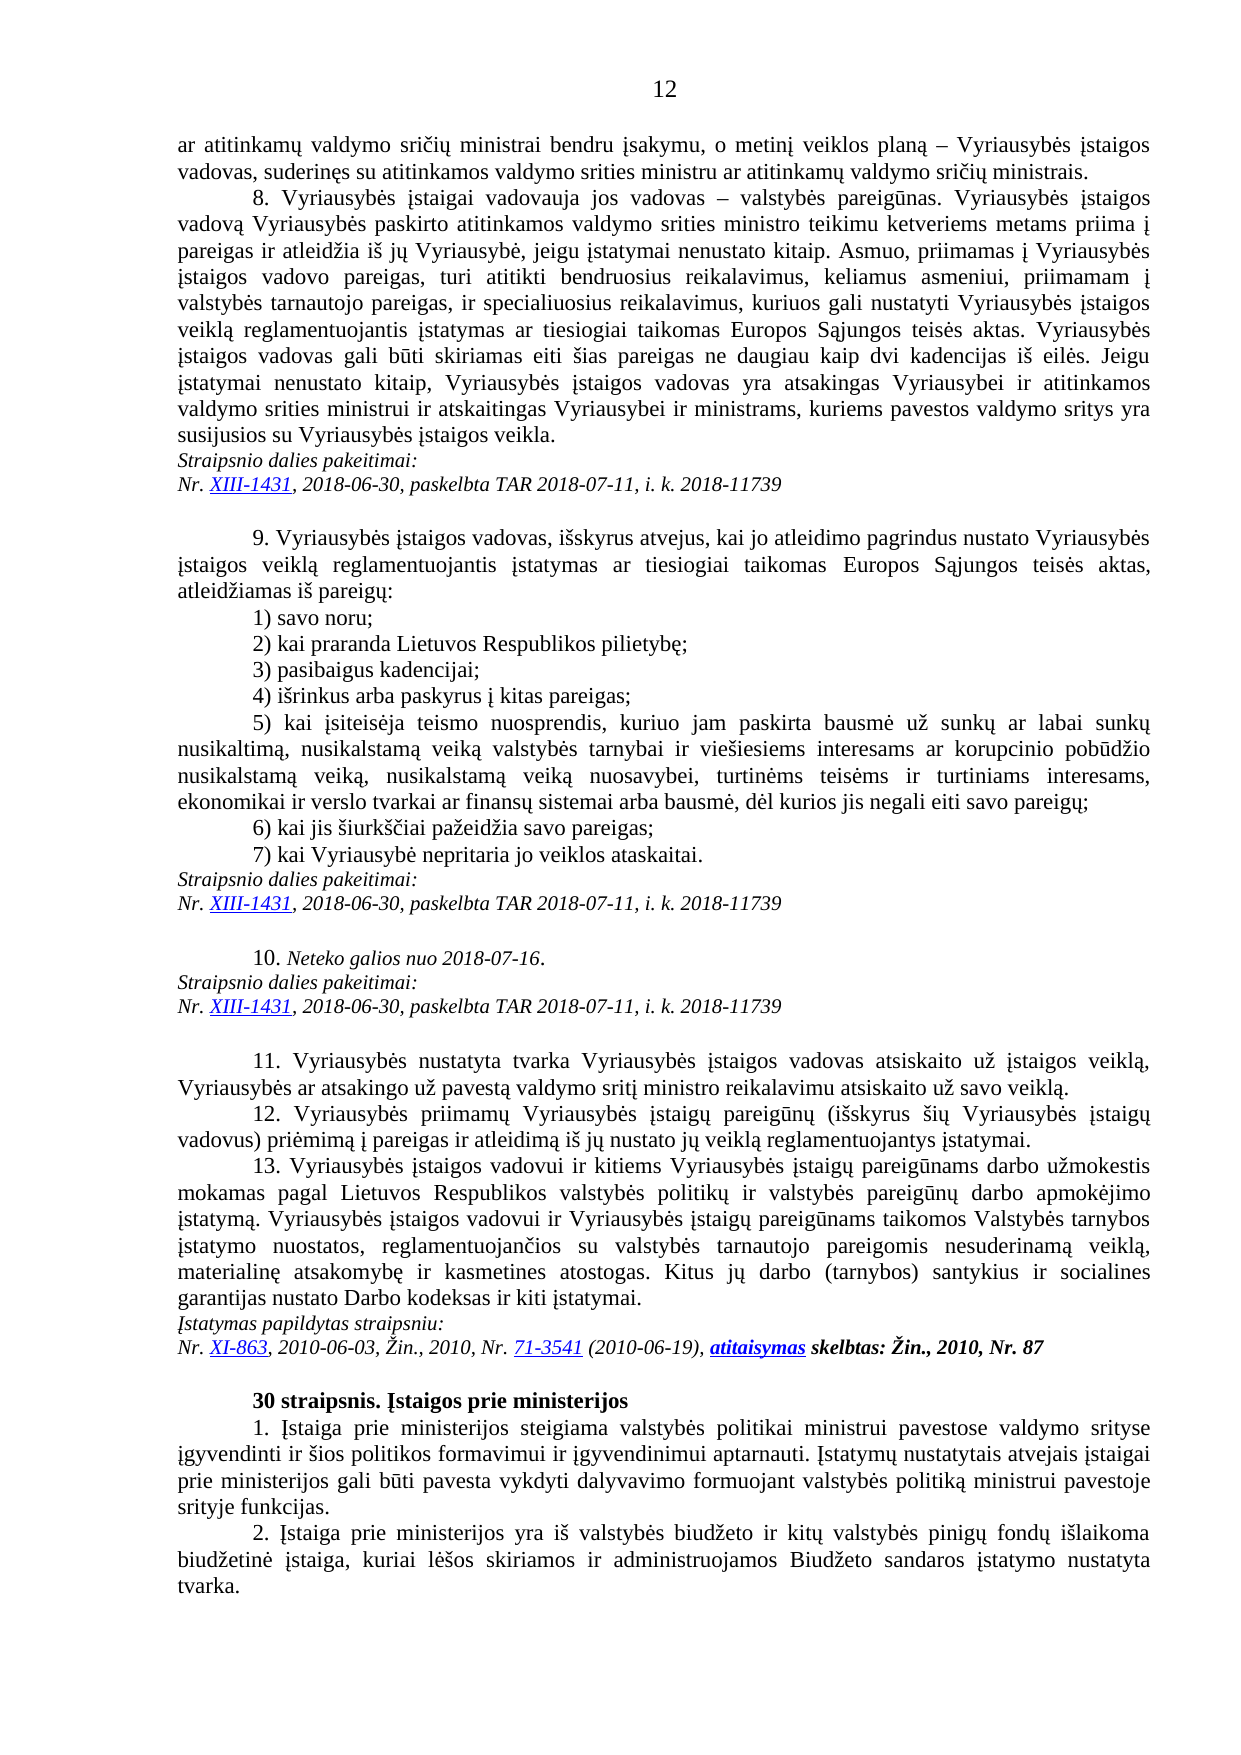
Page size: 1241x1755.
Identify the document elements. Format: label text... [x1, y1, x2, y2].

text 1. Įstaiga prie ministerijos steigiama valstybės politikai ministrui pavestose valdymo srityse įgyvendinti ir šios politikos formavimui ir įgyvendinimui aptarnauti. Įstatymų nustatytais atvejais įstaigai prie ministerijos gali būti pavesta vykdyti dalyvavimo formuojant valstybės politiką ministrui pavestoje srityje funkcijas. [177, 1414, 1152, 1519]
text Straipsnio dalies pakeitimai: [177, 970, 1152, 994]
text 2) kai praranda Lietuvos Respublikos pilietybę; [177, 630, 1152, 656]
text Nr. XIII-1431, 2018-06-30, paskelbta TAR 2018-07-11, i. k. 2018-11739 [177, 472, 1152, 496]
text ar atitinkamų valdymo sričių ministrai bendru įsakymu, o metinį veiklos planą – Vyriausybės įstaigos vadovas, suderinęs su atitinkamos valdymo srities ministru ar atitinkamų valdymo sričių ministrais. [177, 131, 1152, 184]
text 1) savo noru; [177, 603, 1152, 630]
text 6) kai jis šiurkščiai pažeidžia savo pareigas; [177, 814, 1152, 841]
text 4) išrinkus arba paskyrus į kitas pareigas; [177, 683, 1152, 709]
text 30 straipsnis. Įstaigos prie ministerijos [177, 1388, 1152, 1414]
text 11. Vyriausybės nustatyta tvarka Vyriausybės įstaigos vadovas atsiskaito už įstaigos veiklą, Vyriausybės ar atsakingo už pavestą valdymo sritį ministro reikalavimu atsiskaito už savo veiklą. [177, 1047, 1152, 1100]
text Straipsnio dalies pakeitimai: [177, 867, 1152, 891]
text 9. Vyriausybės įstaigos vadovas, išskyrus atvejus, kai jo atleidimo pagrindus nustato Vyriausybės įstaigos veiklą reglamentuojantis įstatymas ar tiesiogiai taikomas Europos Sąjungos teisės aktas, atleidžiamas iš pareigų: [177, 524, 1152, 603]
text 8. Vyriausybės įstaigai vadovauja jos vadovas – valstybės pareigūnas. Vyriausybės įstaigos vadovą Vyriausybės paskirto atitinkamos valdymo srities ministro teikimu ketveriems metams priima į pareigas ir atleidžia iš jų Vyriausybė, jeigu įstatymai nenustato kitaip. Asmuo, priimamas į Vyriausybės įstaigos vadovo pareigas, turi atitikti bendruosius reikalavimus, keliamus asmeniui, priimamam į valstybės tarnautojo pareigas, ir specialiuosius reikalavimus, kuriuos gali nustatyti Vyriausybės įstaigos veiklą reglamentuojantis įstatymas ar tiesiogiai taikomas Europos Sąjungos teisės aktas. Vyriausybės įstaigos vadovas gali būti skiriamas eiti šias pareigas ne daugiau kaip dvi kadencijas iš eilės. Jeigu įstatymai nenustato kitaip, Vyriausybės įstaigos vadovas yra atsakingas Vyriausybei ir atitinkamos valdymo srities ministrui ir atskaitingas Vyriausybei ir ministrams, kuriems pavestos valdymo sritys yra susijusios su Vyriausybės įstaigos veikla. [177, 184, 1152, 448]
text Nr. XIII-1431, 2018-06-30, paskelbta TAR 2018-07-11, i. k. 2018-11739 [177, 891, 1152, 915]
text Straipsnio dalies pakeitimai: [177, 448, 1152, 472]
text 7) kai Vyriausybė nepritaria jo veiklos ataskaitai. [177, 841, 1152, 867]
text 5) kai įsiteisėja teismo nuosprendis, kuriuo jam paskirta bausmė už sunkų ar labai sunkų nusikaltimą, nusikalstamą veiką valstybės tarnybai ir viešiesiems interesams ar korupcinio pobūdžio nusikalstamą veiką, nusikalstamą veiką nuosavybei, turtinėms teisėms ir turtiniams interesams, ekonomikai ir verslo tvarkai ar finansų sistemai arba bausmė, dėl kurios jis negali eiti savo pareigų; [177, 709, 1152, 814]
text 12. Vyriausybės priimamų Vyriausybės įstaigų pareigūnų (išskyrus šių Vyriausybės įstaigų vadovus) priėmimą į pareigas ir atleidimą iš jų nustato jų veiklą reglamentuojantys įstatymai. [177, 1100, 1152, 1153]
text 2. Įstaiga prie ministerijos yra iš valstybės biudžeto ir kitų valstybės pinigų fondų išlaikoma biudžetinė įstaiga, kuriai lėšos skiriamos ir administruojamos Biudžeto sandaros įstatymo nustatyta tvarka. [177, 1519, 1152, 1598]
text Nr. XI-863, 2010-06-03, Žin., 2010, Nr. 71-3541 (2010-06-19), atitaisymas skelbtas: Žin., 2010, Nr. 87 [177, 1335, 1152, 1359]
text 13. Vyriausybės įstaigos vadovui ir kitiems Vyriausybės įstaigų pareigūnams darbo užmokestis mokamas pagal Lietuvos Respublikos valstybės politikų ir valstybės pareigūnų darbo apmokėjimo įstatymą. Vyriausybės įstaigos vadovui ir Vyriausybės įstaigų pareigūnams taikomos Valstybės tarnybos įstatymo nuostatos, reglamentuojančios su valstybės tarnautojo pareigomis nesuderinamą veiklą, materialinę atsakomybę ir kasmetines atostogas. Kitus jų darbo (tarnybos) santykius ir socialines garantijas nustato Darbo kodeksas ir kiti įstatymai. [177, 1153, 1152, 1311]
text Nr. XIII-1431, 2018-06-30, paskelbta TAR 2018-07-11, i. k. 2018-11739 [177, 994, 1152, 1018]
text 3) pasibaigus kadencijai; [177, 656, 1152, 683]
text 10. Neteko galios nuo 2018-07-16. [177, 944, 1152, 970]
text Įstatymas papildytas straipsniu: [177, 1311, 1152, 1335]
